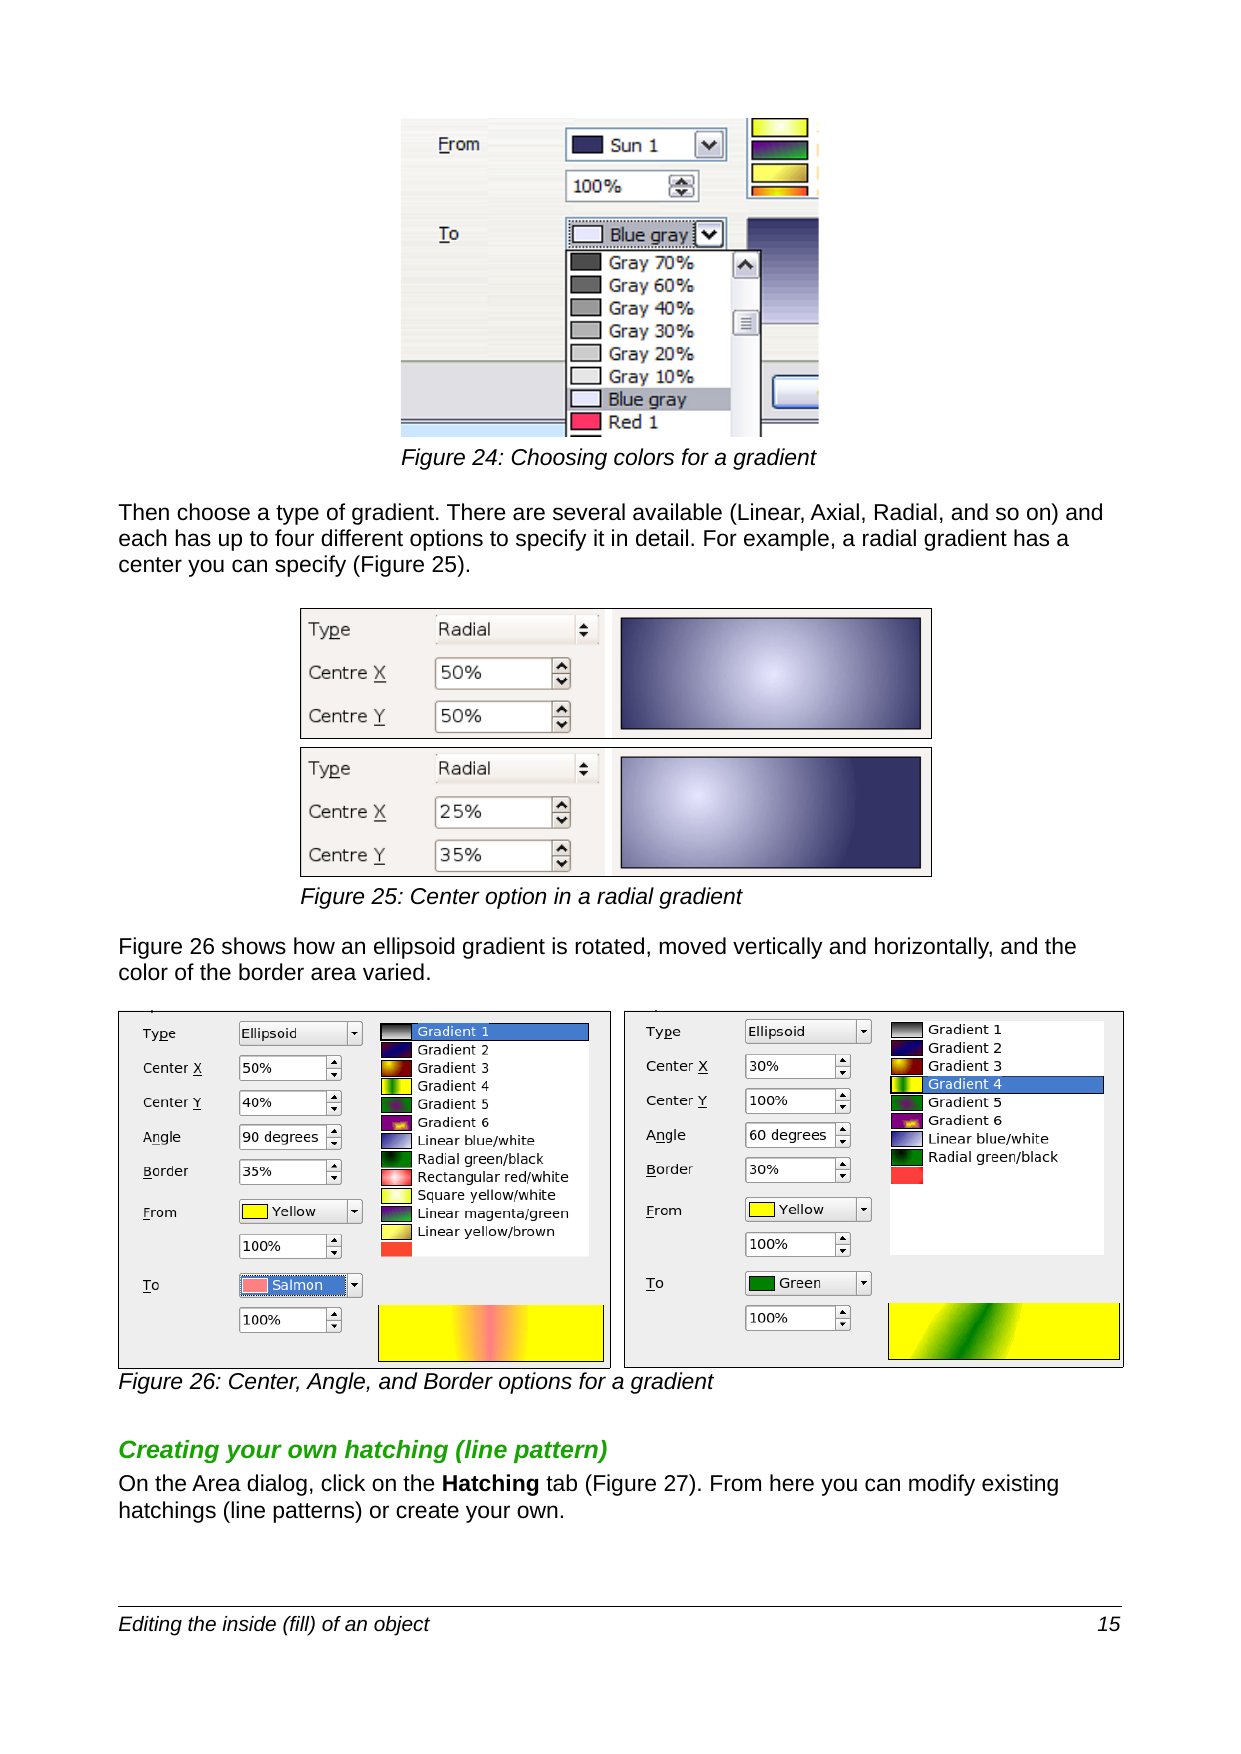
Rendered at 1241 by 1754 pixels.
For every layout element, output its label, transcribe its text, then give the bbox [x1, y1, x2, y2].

picture [400, 118, 819, 437]
picture [119, 1012, 610, 1368]
text On the Area dialog, click on the Hatching tab (Figure 27). From here you can modify existing hatchings (line patterns) or create your own. [118, 1470, 1122, 1523]
text Then choose a type of gradient. There are several available (Linear, Axial, Radial, and so on) and each has up to four different options to specify it in detail. For example, a radial gradient has a center you can specify (Figure 25). [118, 499, 1122, 578]
text Figure 26: Center, Angle, and Border options for a gradient [118, 1011, 1123, 1394]
picture [301, 609, 931, 738]
text Figure 25: Center option in a radial gradient [300, 883, 940, 910]
text Figure 26 shows how an ellipsoid gradient is rotated, moved vertically and horizontally, and the color of the border area varied. [118, 933, 1122, 986]
subtitle Creating your own hatching (line pattern) [118, 1435, 1122, 1464]
picture [301, 748, 931, 876]
text Figure 24: Choosing colors for a gradient [401, 443, 839, 470]
picture [625, 1012, 1123, 1367]
